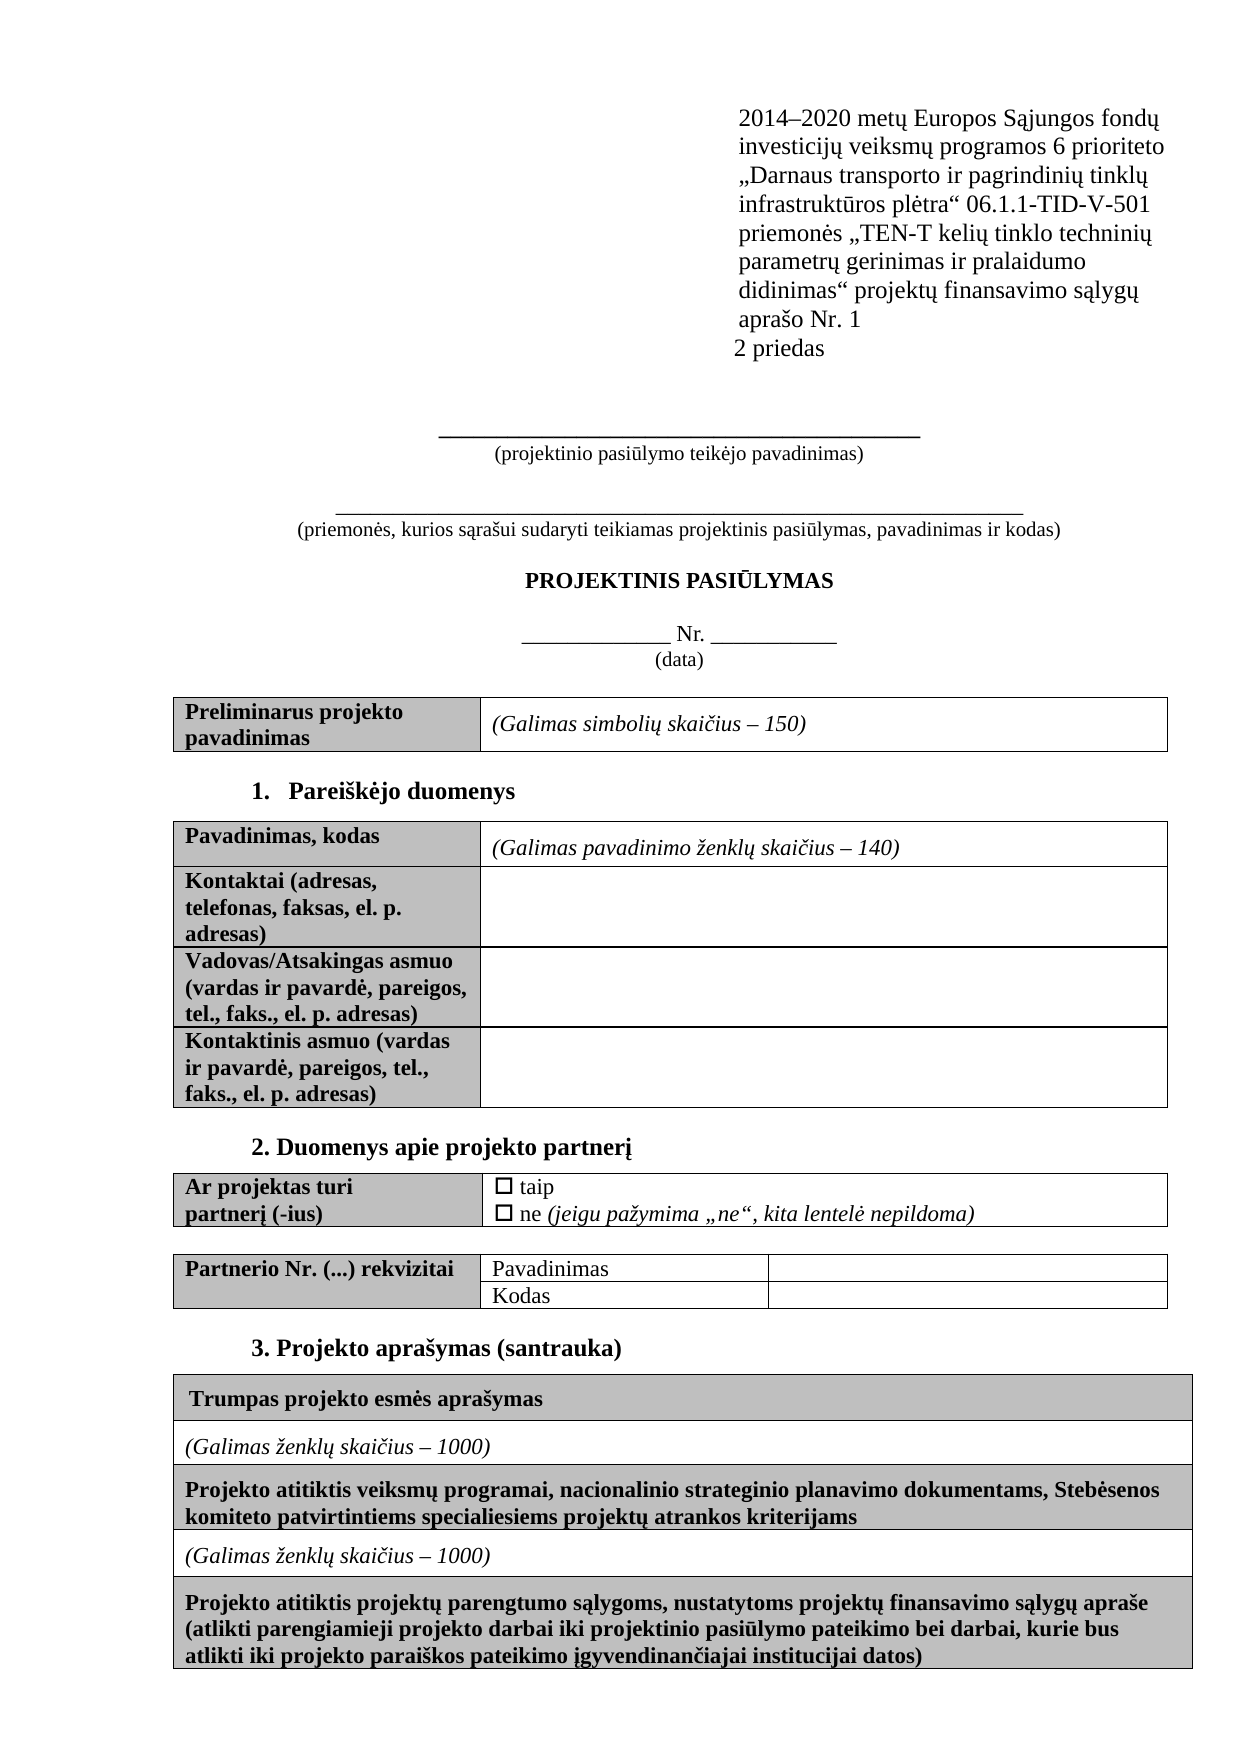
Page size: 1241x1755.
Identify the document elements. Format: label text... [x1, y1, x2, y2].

table_header [769, 1255, 1167, 1281]
table_cell [481, 948, 1167, 1026]
table_cell Projekto atitiktis projektų parengtumo sąlygoms, nustatytoms projektų finansavimo sąlygų apraše (atlikti parengiamieji projekto darbai iki projektinio pasiūlymo pateikimo bei darbai, kurie bus atlikti iki projekto paraiškos pateikimo įgyvendinančiajai institucijai datos) [174, 1577, 1192, 1668]
table_cell Projekto atitiktis veiksmų programai, nacionalinio strateginio planavimo dokumentams, Stebėsenos komiteto patvirtintiems specialiesiems projektų atrankos kriterijams [174, 1465, 1192, 1529]
text ____________________________________________________________ [177, 491, 1181, 517]
table_header Trumpas projekto esmės aprašymas [174, 1375, 1192, 1420]
table_header Preliminarus projekto pavadinimas [174, 698, 480, 751]
table_cell (Galimas ženklų skaičius – 1000) [174, 1421, 1192, 1463]
table_cell Vadovas/Atsakingas asmuo (vardas ir pavardė, pareigos, tel., faks., el. p. adresas) [174, 948, 480, 1026]
table_header Partnerio Nr. (...) rekvizitai [174, 1255, 480, 1308]
text 2. Duomenys apie projekto partnerį [251, 1132, 1181, 1160]
text investicijų veiksmų programos 6 prioriteto [738, 131, 1181, 160]
text 2014–2020 metų Europos Sąjungos fondų [738, 103, 1181, 131]
table_header (Galimas simbolių skaičius – 150) [481, 698, 1167, 751]
text (projektinio pasiūlymo teikėjo pavadinimas) [177, 440, 1181, 464]
table_cell Kontaktai (adresas, telefonas, faksas, el. p. adresas) [174, 867, 480, 946]
text __________________________________________ [177, 414, 1181, 440]
text didinimas“ projektų finansavimo sąlygų [738, 275, 1181, 304]
text (data) [177, 647, 1181, 671]
text 1. Pareiškėjo duomenys [251, 776, 1181, 805]
table_cell (Galimas ženklų skaičius – 1000) [174, 1530, 1192, 1576]
table_header Ar projektas turi partnerį (-ius) [174, 1174, 482, 1226]
table_cell [481, 867, 1167, 946]
table_header (Galimas pavadinimo ženklų skaičius – 140) [481, 822, 1167, 866]
table_cell Kontaktinis asmuo (vardas ir pavardė, pareigos, tel., faks., el. p. adresas) [174, 1028, 480, 1107]
table_cell Kodas [481, 1282, 768, 1308]
text infrastruktūros plėtra“ 06.1.1-TID-V-501 [738, 189, 1181, 218]
table_header Pavadinimas [481, 1255, 768, 1281]
table_header Pavadinimas, kodas [174, 822, 480, 866]
text 2 priedas [709, 333, 1181, 361]
text parametrų gerinimas ir pralaidumo [738, 246, 1181, 275]
text „Darnaus transporto ir pagrindinių tinklų [738, 160, 1181, 189]
text (priemonės, kurios sąrašui sudaryti teikiamas projektinis pasiūlymas, pavadinimas ir kodas) [177, 517, 1181, 541]
table_cell [769, 1282, 1167, 1308]
text aprašo Nr. 1 [738, 304, 1181, 333]
text 3. Projekto aprašymas (santrauka) [177, 1333, 1181, 1362]
text priemonės „TEN-T kelių tinklo techninių [738, 218, 1181, 246]
table_cell [481, 1028, 1167, 1107]
text PROJEKTINIS PASIŪLYMAS [177, 568, 1181, 594]
text _____________ Nr. ___________ [177, 620, 1181, 647]
table_header  taip  ne (jeigu pažymima „ne“, kita lentelė nepildoma) [483, 1174, 1167, 1226]
